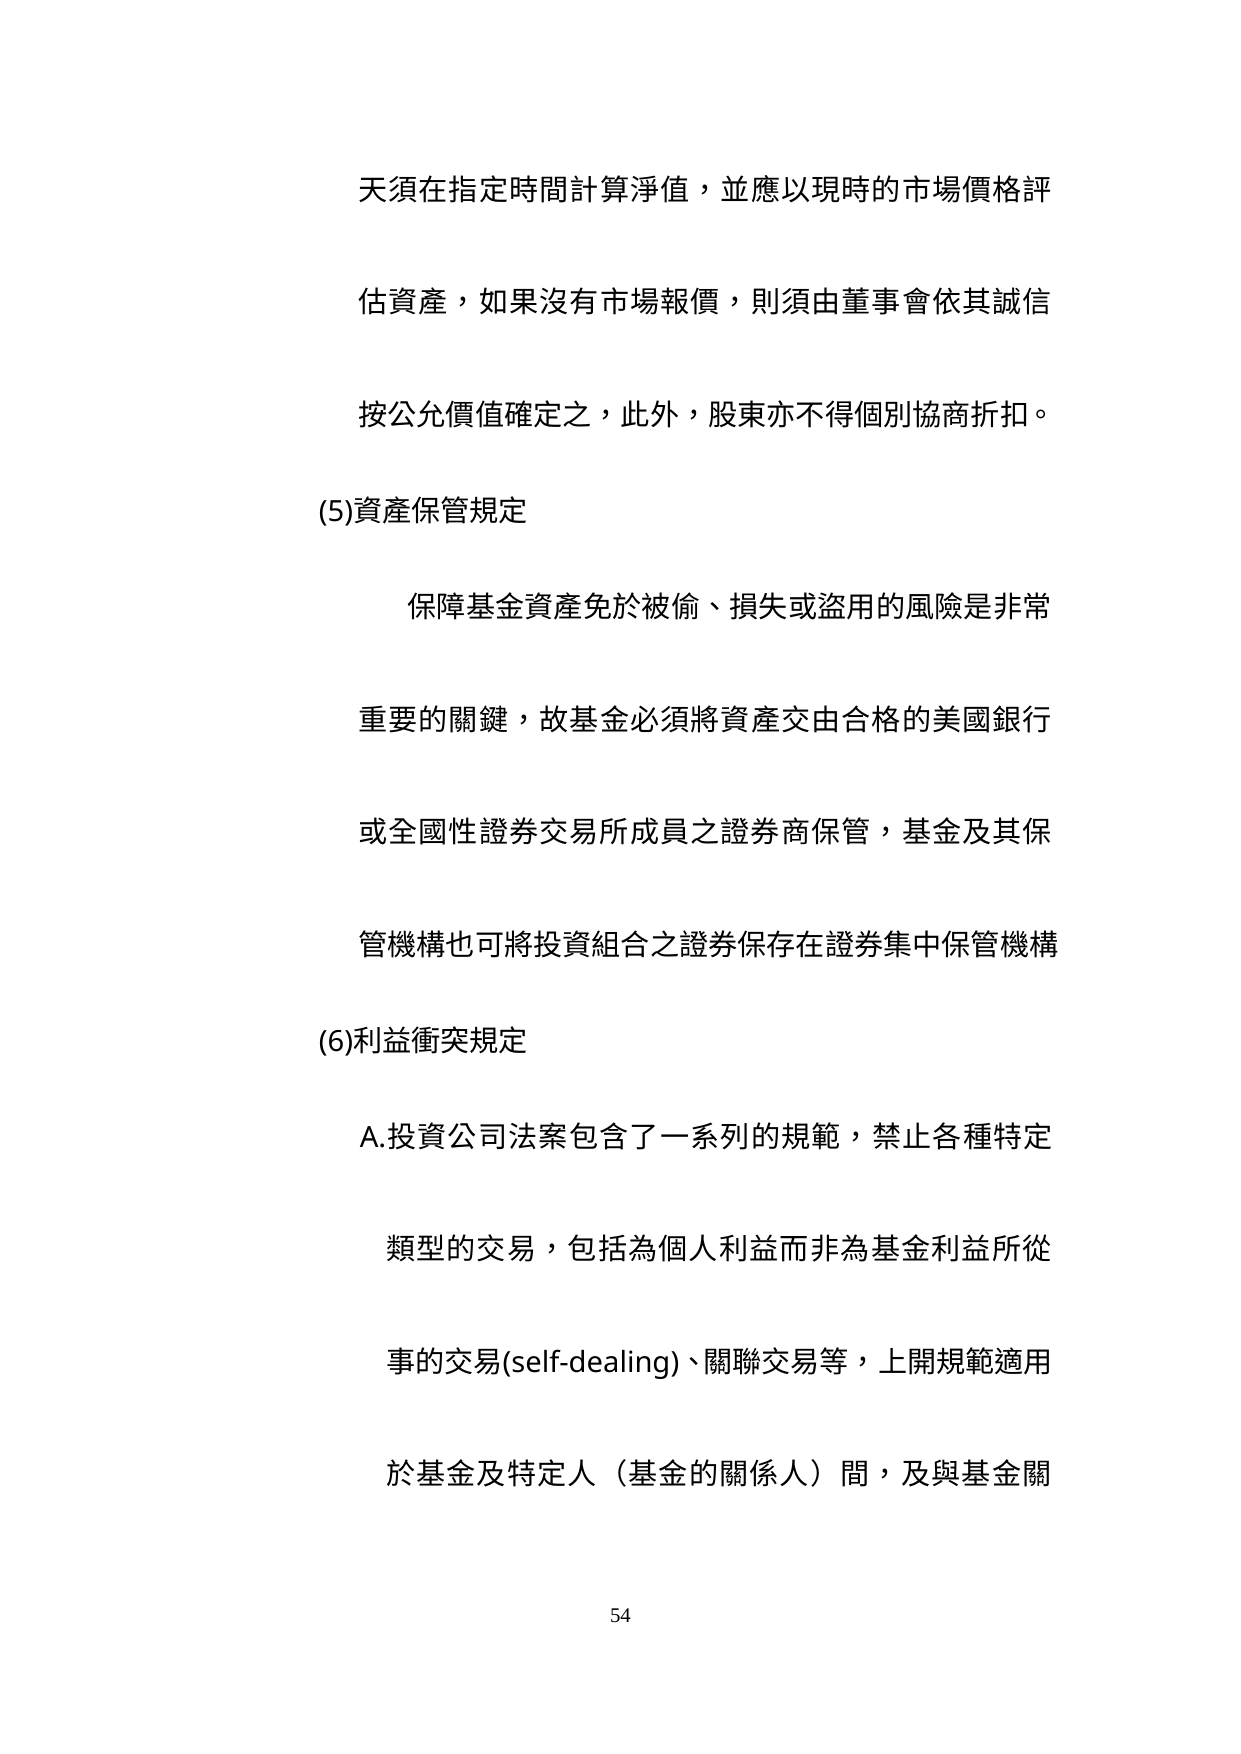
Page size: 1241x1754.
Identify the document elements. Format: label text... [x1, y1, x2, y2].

text 天須在指定時間計算淨值，並應以現時的市場價格評估資產，如果沒有市場報價，則須由董事會依其誠信按公允價值確定之，此外，股東亦不得個別協商折扣。 [358, 150, 1053, 450]
text 保障基金資產免於被偷、損失或盜用的風險是非常重要的關鍵，故基金必須將資產交由合格的美國銀行或全國性證券交易所成員之證券商保管，基金及其保管機構也可將投資組合之證券保存在證券集中保管機構。 [358, 567, 1053, 980]
text (5)資產保管規定 [319, 471, 1053, 546]
text A.投資公司法案包含了一系列的規範，禁止各種特定類型的交易，包括為個人利益而非為基金利益所從事的交易(self-dealing)、關聯交易等，上開規範適用於基金及特定人（基金的關係人）間，及與基金關 [359, 1097, 1053, 1509]
text (6)利益衝突規定 [319, 1001, 1053, 1076]
